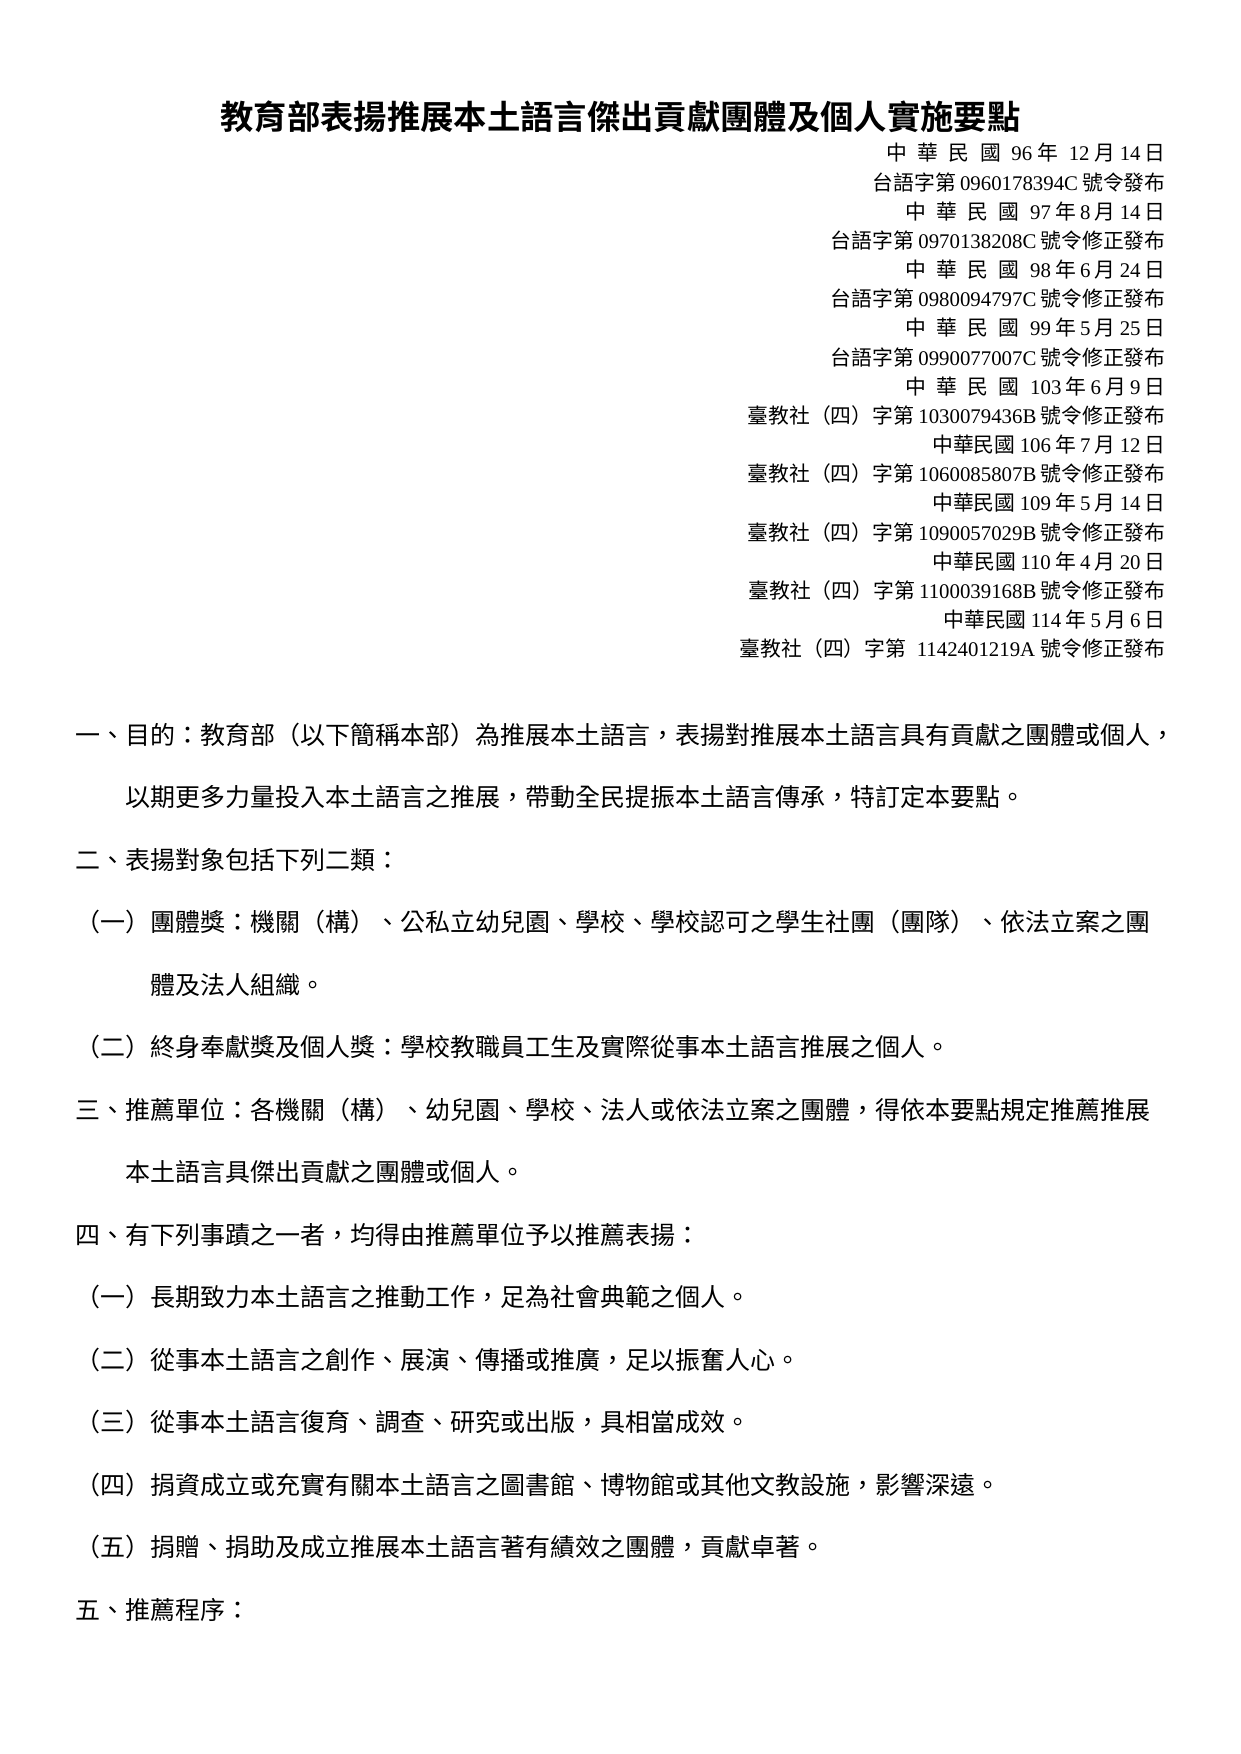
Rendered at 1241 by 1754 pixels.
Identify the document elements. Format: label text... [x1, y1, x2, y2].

text 中華民國106年7月12日 [75, 429, 1165, 458]
text （三）從事本土語言復育、調查、研究或出版，具相當成效。 [75, 1379, 1165, 1442]
text 中華民國110年4月20日 [75, 546, 1165, 575]
text 二、表揚對象包括下列二類： [75, 817, 1165, 879]
text （二）從事本土語言之創作、展演、傳播或推廣，足以振奮人心。 [75, 1317, 1165, 1379]
text 台語字第0990077007C號令修正發布 [75, 342, 1165, 371]
text 台語字第0980094797C號令修正發布 [75, 283, 1165, 312]
text 中 華 民 國 98年6月24日 [75, 254, 1165, 283]
text 臺教社（四）字第1060085807B號令修正發布 [75, 458, 1165, 487]
text （一）長期致力本土語言之推動工作，足為社會典範之個人。 [75, 1254, 1165, 1317]
text 臺教社（四）字第1090057029B號令修正發布 [75, 517, 1165, 546]
text 一、目的：教育部（以下簡稱本部）為推展本土語言，表揚對推展本土語言具有貢獻之團體或個人，以期更多力量投入本土語言之推展，帶動全民提振本土語言傳承，特訂定本要點。 [75, 692, 1165, 817]
text 教育部表揚推展本土語言傑出貢獻團體及個人實施要點 [75, 96, 1165, 137]
text 四、有下列事蹟之一者，均得由推薦單位予以推薦表揚： [75, 1192, 1165, 1254]
text （一）團體獎：機關（構）、公私立幼兒園、學校、學校認可之學生社團（團隊）、依法立案之團體及法人組織。 [75, 879, 1165, 1004]
text 臺教社（四）字第 1142401219A 號令修正發布 [75, 633, 1165, 692]
text 中 華 民 國 103年6月9日 [75, 371, 1165, 400]
text （四）捐資成立或充實有關本土語言之圖書館、博物館或其他文教設施，影響深遠。 [75, 1442, 1165, 1504]
text 台語字第0960178394C號令發布 [75, 167, 1165, 196]
text （二）終身奉獻獎及個人獎：學校教職員工生及實際從事本土語言推展之個人。 [75, 1004, 1165, 1067]
text 中華民國114年5月6日 [75, 604, 1165, 633]
text 中 華 民 國 97年8月14日 [75, 196, 1165, 225]
text 臺教社（四）字第1100039168B號令修正發布 [75, 575, 1165, 604]
text 五、推薦程序： [75, 1567, 1165, 1629]
text 臺教社（四）字第1030079436B號令修正發布 [75, 400, 1165, 429]
text 三、推薦單位：各機關（構）、幼兒園、學校、法人或依法立案之團體，得依本要點規定推薦推展本土語言具傑出貢獻之團體或個人。 [75, 1067, 1165, 1192]
text 中 華 民 國 96 年 12 月14日 [75, 137, 1165, 167]
text 中 華 民 國 99年5月25日 [75, 312, 1165, 342]
text 中華民國109年5月14日 [75, 487, 1165, 517]
text 台語字第0970138208C號令修正發布 [75, 225, 1165, 254]
text （五）捐贈、捐助及成立推展本土語言著有績效之團體，貢獻卓著。 [75, 1504, 1165, 1567]
